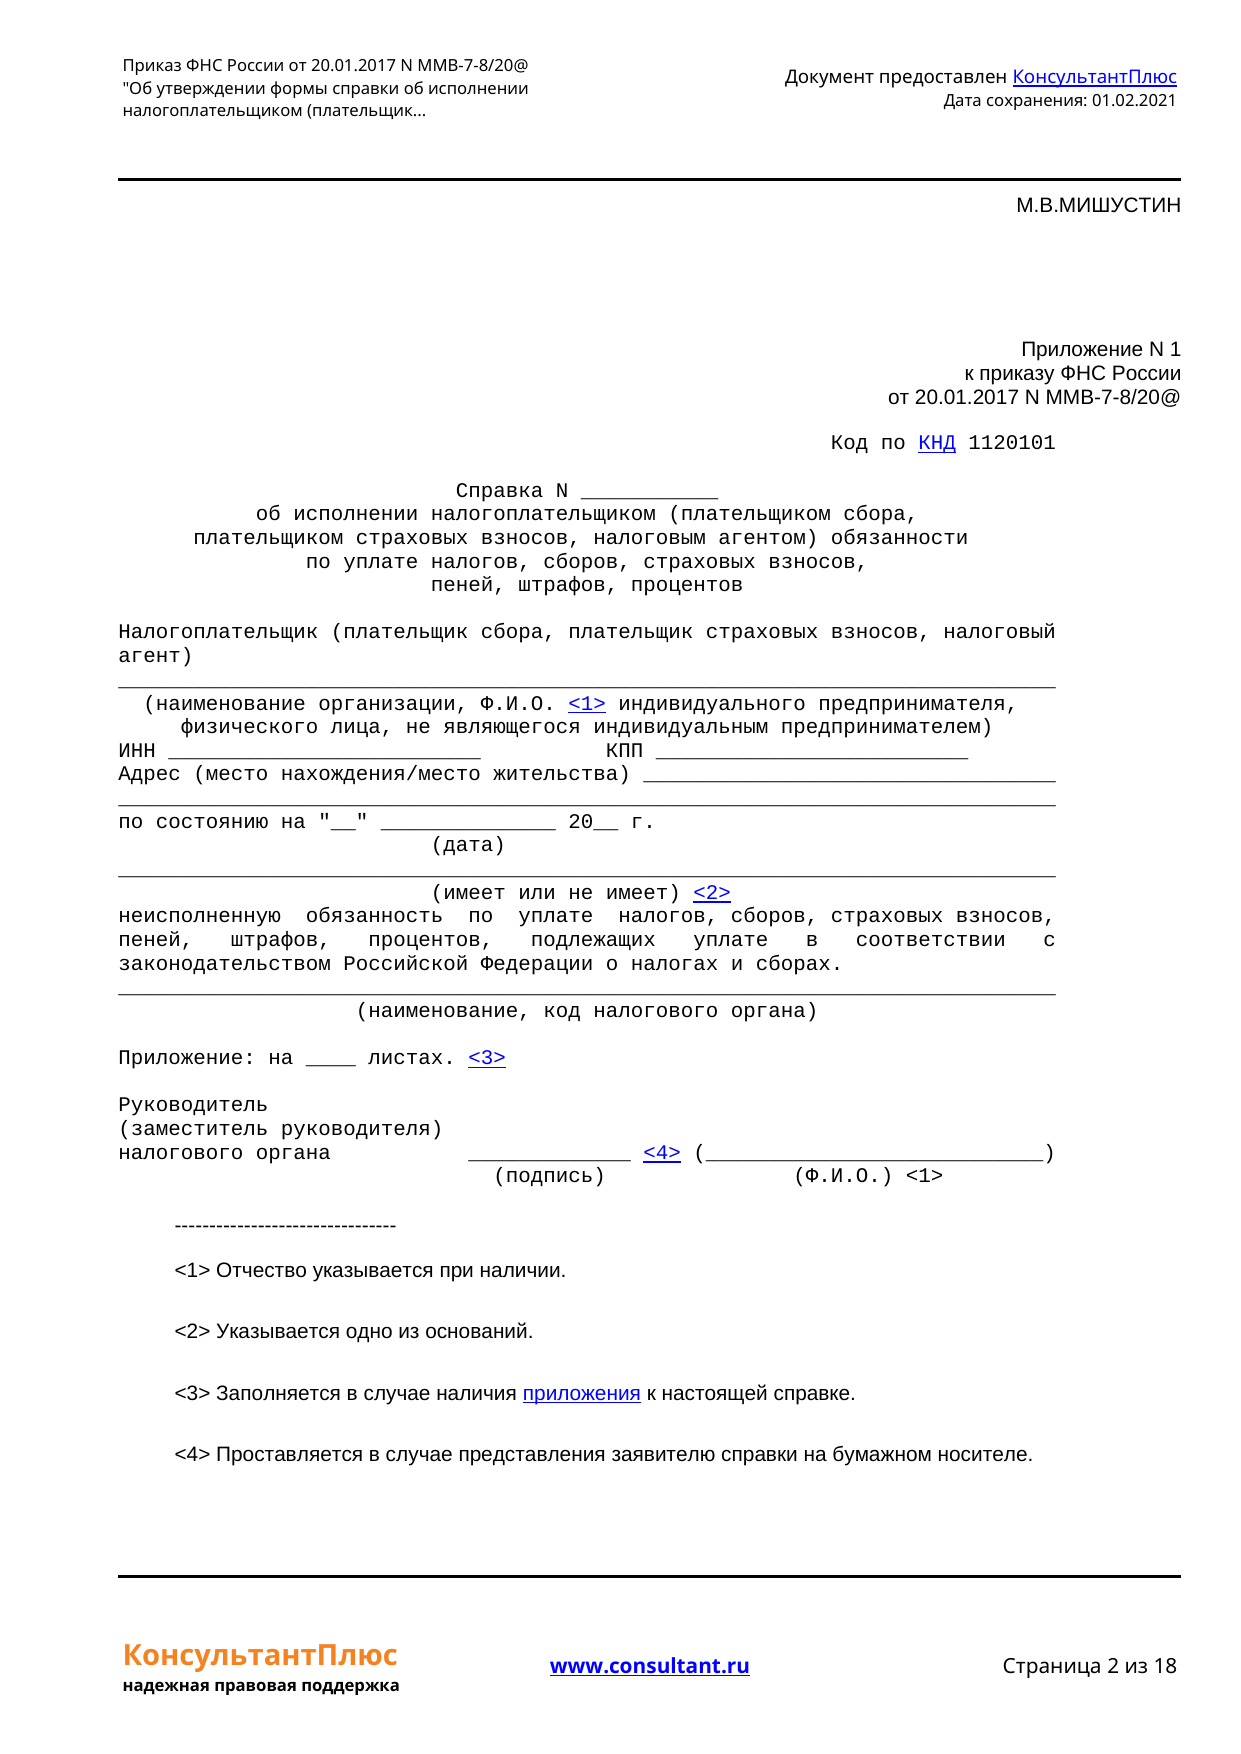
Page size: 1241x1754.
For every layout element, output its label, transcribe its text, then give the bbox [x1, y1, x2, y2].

text (заместитель руководителя) [118, 1118, 1181, 1142]
text ___________________________________________________________________________ [118, 858, 1181, 882]
text Приложение: на ____ листах. <3> [118, 1047, 1181, 1071]
subtitle Приложение N 1 [118, 337, 1181, 361]
text пеней, штрафов, процентов [118, 574, 1181, 598]
text (наименование, код налогового органа) [118, 1000, 1181, 1023]
text неисполненную обязанность по уплате налогов, сборов, страховых взносов, [118, 905, 1181, 929]
text ___________________________________________________________________________ [118, 787, 1181, 811]
text (дата) [118, 834, 1181, 858]
text <2> Указывается одно из оснований. [118, 1319, 1181, 1343]
text по состоянию на "__" ______________ 20__ г. [118, 811, 1181, 834]
text ___________________________________________________________________________ [118, 976, 1181, 1000]
text <4> Проставляется в случае представления заявителю справки на бумажном носителе. [118, 1442, 1181, 1466]
text (подпись) (Ф.И.О.) <1> [118, 1165, 1181, 1189]
text пеней, штрафов, процентов, подлежащих уплате в соответствии с [118, 929, 1181, 953]
text Код по КНД 1120101 [118, 432, 1181, 456]
text от 20.01.2017 N ММВ-7-8/20@ [118, 384, 1181, 408]
text плательщиком страховых взносов, налоговым агентом) обязанности [118, 527, 1181, 551]
text Руководитель [118, 1094, 1181, 1118]
text по уплате налогов, сборов, страховых взносов, [118, 551, 1181, 574]
text налогового органа _____________ <4> (___________________________) [118, 1142, 1181, 1165]
text М.В.МИШУСТИН [118, 193, 1181, 217]
text физического лица, не являющегося индивидуальным предпринимателем) [118, 716, 1181, 740]
text (имеет или не имеет) <2> [118, 882, 1181, 905]
text ИНН _________________________ КПП _________________________ [118, 740, 1181, 763]
text <1> Отчество указывается при наличии. [118, 1258, 1181, 1282]
text (наименование организации, Ф.И.О. <1> индивидуального предпринимателя, [118, 692, 1181, 716]
text <3> Заполняется в случае наличия приложения к настоящей справке. [118, 1381, 1181, 1405]
text об исполнении налогоплательщиком (плательщиком сбора, [118, 503, 1181, 527]
text Справка N ___________ [118, 480, 1181, 503]
text законодательством Российской Федерации о налогах и сборах. [118, 953, 1181, 976]
text агент) [118, 645, 1181, 669]
text Налогоплательщик (плательщик сбора, плательщик страховых взносов, налоговый [118, 622, 1181, 645]
text ___________________________________________________________________________ [118, 669, 1181, 692]
text Адрес (место нахождения/место жительства) _________________________________ [118, 763, 1181, 787]
text к приказу ФНС России [118, 361, 1181, 384]
text -------------------------------- [118, 1213, 1181, 1237]
